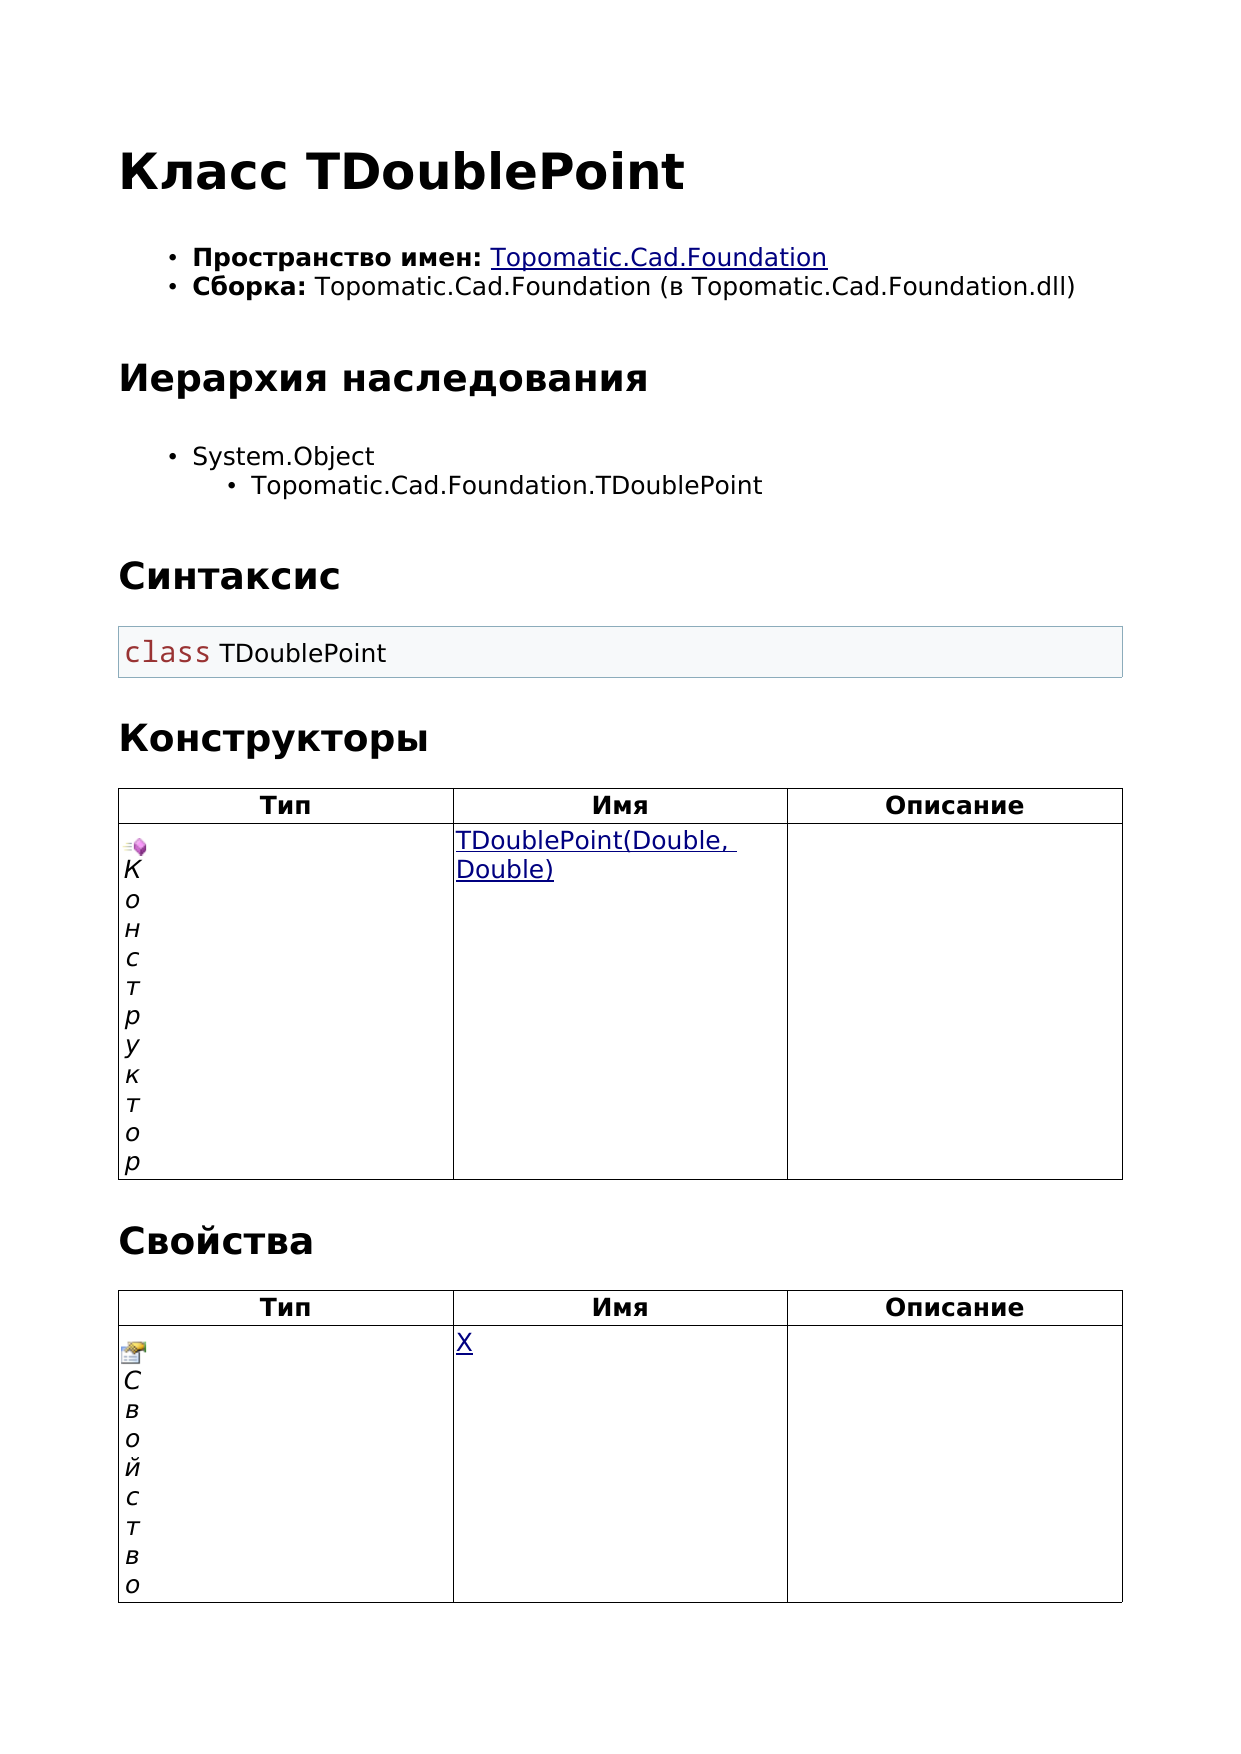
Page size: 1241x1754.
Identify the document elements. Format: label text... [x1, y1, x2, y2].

table_cell X [454, 1326, 787, 1602]
list Topomatic.Cad.Foundation.TDoublePoint [236, 471, 1122, 500]
subtitle Синтаксис [118, 554, 1122, 598]
picture [121, 1340, 147, 1366]
list System.Object [177, 442, 1122, 471]
picture [121, 838, 147, 856]
table_header Тип [119, 789, 453, 823]
table_header Имя [454, 1291, 787, 1325]
subtitle Конструкторы [118, 717, 1122, 761]
table_cell [119, 824, 453, 1179]
table_cell TDoublePoint(Double, Double) [454, 824, 787, 1179]
list Сборка: Topomatic.Cad.Foundation (в Topomatic.Cad.Foundation.dll) [177, 272, 1122, 302]
table_header Описание [788, 789, 1122, 823]
table_header Имя [454, 789, 787, 823]
table_header class TDoublePoint [119, 627, 1122, 677]
table_cell [788, 1326, 1122, 1602]
table_cell [119, 1326, 453, 1602]
subtitle Иерархия наследования [118, 356, 1122, 400]
table_header Описание [788, 1291, 1122, 1325]
subtitle Класс TDoublePoint [118, 143, 1122, 201]
table_cell [788, 824, 1122, 1179]
list Пространство имен: Topomatic.Cad.Foundation [177, 243, 1122, 272]
subtitle Свойства [118, 1219, 1122, 1263]
table_header Тип [119, 1291, 453, 1325]
